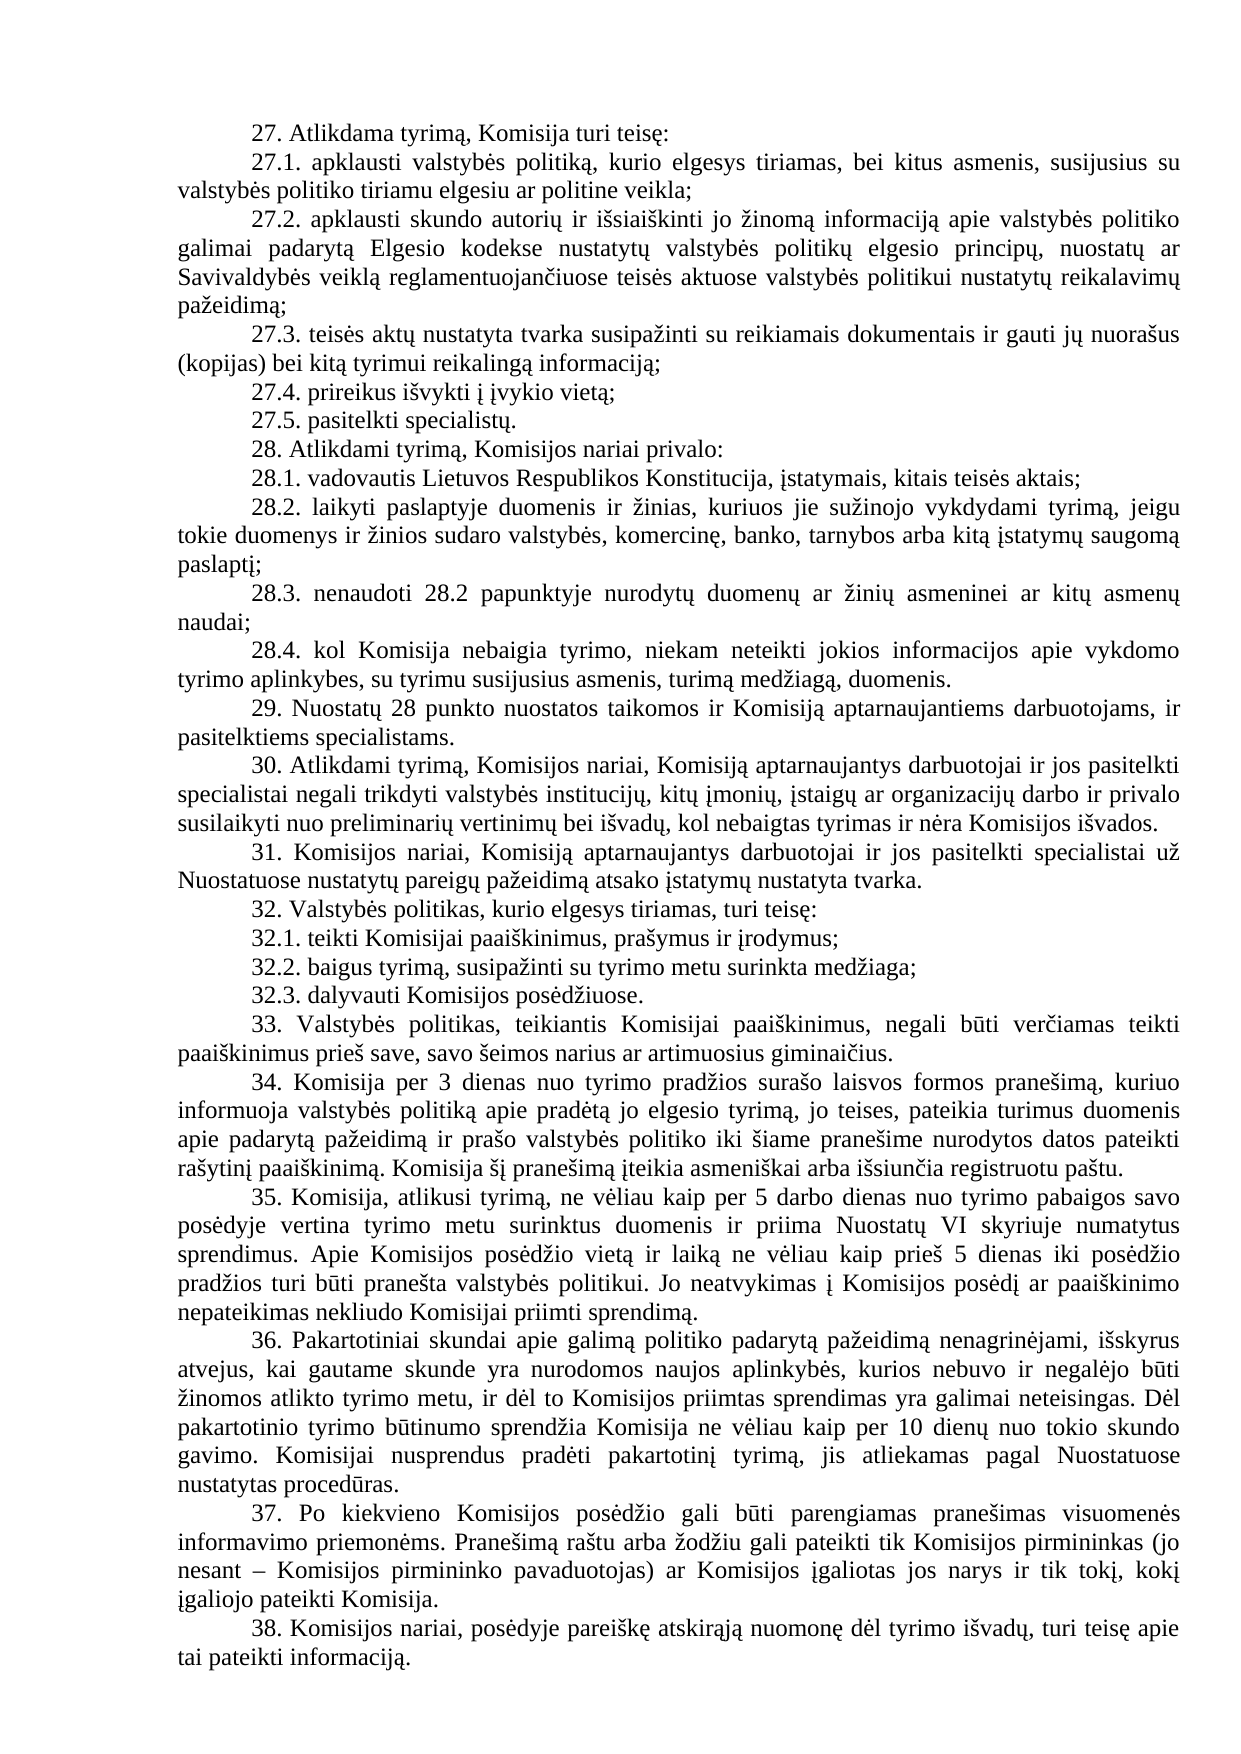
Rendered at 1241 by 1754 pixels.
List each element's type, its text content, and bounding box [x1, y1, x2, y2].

text 27.2. apklausti skundo autorių ir išsiaiškinti jo žinomą informaciją apie valstybės politiko galimai padarytą Elgesio kodekse nustatytų valstybės politikų elgesio principų, nuostatų ar Savivaldybės veiklą reglamentuojančiuose teisės aktuose valstybės politikui nustatytų reikalavimų pažeidimą; [177, 204, 1181, 319]
text 36. Pakartotiniai skundai apie galimą politiko padarytą pažeidimą nenagrinėjami, išskyrus atvejus, kai gautame skunde yra nurodomos naujos aplinkybės, kurios nebuvo ir negalėjo būti žinomos atlikto tyrimo metu, ir dėl to Komisijos priimtas sprendimas yra galimai neteisingas. Dėl pakartotinio tyrimo būtinumo sprendžia Komisija ne vėliau kaip per 10 dienų nuo tokio skundo gavimo. Komisijai nusprendus pradėti pakartotinį tyrimą, jis atliekamas pagal Nuostatuose nustatytas procedūras. [177, 1326, 1181, 1498]
text 28. Atlikdami tyrimą, Komisijos nariai privalo: [177, 434, 1181, 463]
text 27.1. apklausti valstybės politiką, kurio elgesys tiriamas, bei kitus asmenis, susijusius su valstybės politiko tiriamu elgesiu ar politine veikla; [177, 147, 1181, 204]
text 30. Atlikdami tyrimą, Komisijos nariai, Komisiją aptarnaujantys darbuotojai ir jos pasitelkti specialistai negali trikdyti valstybės institucijų, kitų įmonių, įstaigų ar organizacijų darbo ir privalo susilaikyti nuo preliminarių vertinimų bei išvadų, kol nebaigtas tyrimas ir nėra Komisijos išvados. [177, 751, 1181, 837]
text 28.1. vadovautis Lietuvos Respublikos Konstitucija, įstatymais, kitais teisės aktais; [177, 463, 1181, 492]
text 27.4. prireikus išvykti į įvykio vietą; [177, 377, 1181, 406]
text 37. Po kiekvieno Komisijos posėdžio gali būti parengiamas pranešimas visuomenės informavimo priemonėms. Pranešimą raštu arba žodžiu gali pateikti tik Komisijos pirmininkas (jo nesant – Komisijos pirmininko pavaduotojas) ar Komisijos įgaliotas jos narys ir tik tokį, kokį įgaliojo pateikti Komisija. [177, 1498, 1181, 1613]
text 32. Valstybės politikas, kurio elgesys tiriamas, turi teisę: [177, 894, 1181, 923]
text 35. Komisija, atlikusi tyrimą, ne vėliau kaip per 5 darbo dienas nuo tyrimo pabaigos savo posėdyje vertina tyrimo metu surinktus duomenis ir priima Nuostatų VI skyriuje numatytus sprendimus. Apie Komisijos posėdžio vietą ir laiką ne vėliau kaip prieš 5 dienas iki posėdžio pradžios turi būti pranešta valstybės politikui. Jo neatvykimas į Komisijos posėdį ar paaiškinimo nepateikimas nekliudo Komisijai priimti sprendimą. [177, 1182, 1181, 1326]
text 33. Valstybės politikas, teikiantis Komisijai paaiškinimus, negali būti verčiamas teikti paaiškinimus prieš save, savo šeimos narius ar artimuosius giminaičius. [177, 1009, 1181, 1067]
text 28.4. kol Komisija nebaigia tyrimo, niekam neteikti jokios informacijos apie vykdomo tyrimo aplinkybes, su tyrimu susijusius asmenis, turimą medžiagą, duomenis. [177, 636, 1181, 693]
text 32.1. teikti Komisijai paaiškinimus, prašymus ir įrodymus; [177, 923, 1181, 952]
text 29. Nuostatų 28 punkto nuostatos taikomos ir Komisiją aptarnaujantiems darbuotojams, ir pasitelktiems specialistams. [177, 693, 1181, 751]
text 27. Atlikdama tyrimą, Komisija turi teisę: [177, 118, 1181, 147]
text 28.2. laikyti paslaptyje duomenis ir žinias, kuriuos jie sužinojo vykdydami tyrimą, jeigu tokie duomenys ir žinios sudaro valstybės, komercinę, banko, tarnybos arba kitą įstatymų saugomą paslaptį; [177, 492, 1181, 578]
text 34. Komisija per 3 dienas nuo tyrimo pradžios surašo laisvos formos pranešimą, kuriuo informuoja valstybės politiką apie pradėtą jo elgesio tyrimą, jo teises, pateikia turimus duomenis apie padarytą pažeidimą ir prašo valstybės politiko iki šiame pranešime nurodytos datos pateikti rašytinį paaiškinimą. Komisija šį pranešimą įteikia asmeniškai arba išsiunčia registruotu paštu. [177, 1067, 1181, 1182]
text 27.3. teisės aktų nustatyta tvarka susipažinti su reikiamais dokumentais ir gauti jų nuorašus (kopijas) bei kitą tyrimui reikalingą informaciją; [177, 319, 1181, 377]
text 32.2. baigus tyrimą, susipažinti su tyrimo metu surinkta medžiaga; [177, 952, 1181, 981]
text 31. Komisijos nariai, Komisiją aptarnaujantys darbuotojai ir jos pasitelkti specialistai už Nuostatuose nustatytų pareigų pažeidimą atsako įstatymų nustatyta tvarka. [177, 837, 1181, 894]
text 32.3. dalyvauti Komisijos posėdžiuose. [177, 981, 1181, 1009]
text 38. Komisijos nariai, posėdyje pareiškę atskirąją nuomonę dėl tyrimo išvadų, turi teisę apie tai pateikti informaciją. [177, 1613, 1181, 1671]
text 27.5. pasitelkti specialistų. [177, 406, 1181, 434]
text 28.3. nenaudoti 28.2 papunktyje nurodytų duomenų ar žinių asmeninei ar kitų asmenų naudai; [177, 578, 1181, 636]
